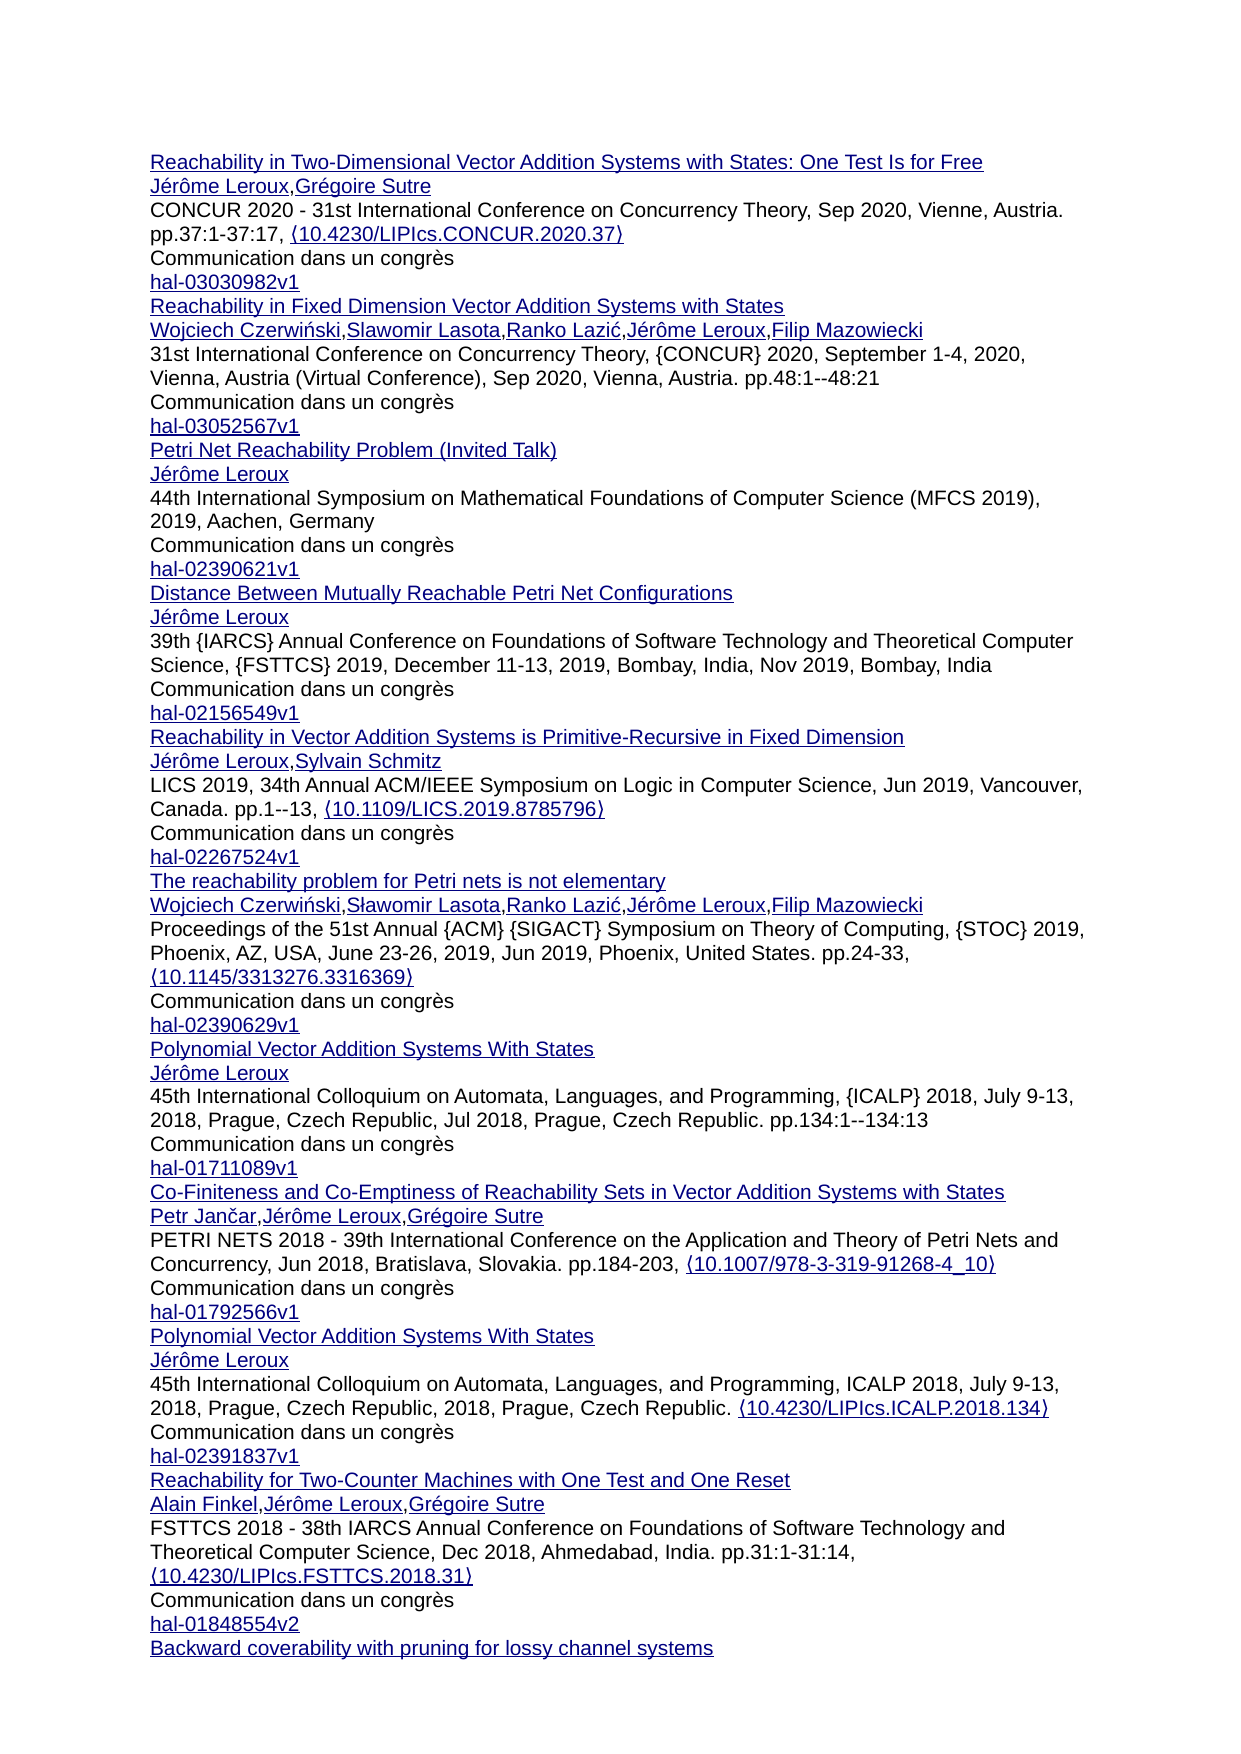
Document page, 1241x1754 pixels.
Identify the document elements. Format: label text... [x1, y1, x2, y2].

table_cell Polynomial Vector Addition Systems With States Jérôme Leroux 45th International Colloquium on Automata, Languages, and Programming, {ICALP} 2018, July 9-13, 2018, Prague, Czech Republic, Jul 2018, Prague, Czech Republic. pp.134:1--134:13 Communication dans un congrès hal-01711089v1 [150, 1036, 1090, 1180]
table_cell Distance Between Mutually Reachable Petri Net Configurations Jérôme Leroux 39th {IARCS} Annual Conference on Foundations of Software Technology and Theoretical Computer Science, {FSTTCS} 2019, December 11-13, 2019, Bombay, India, Nov 2019, Bombay, India Communication dans un congrès hal-02156549v1 [150, 581, 1090, 725]
table_cell Reachability in Fixed Dimension Vector Addition Systems with States Wojciech Czerwiński,Slawomir Lasota,Ranko Lazić,Jérôme Leroux,Filip Mazowiecki 31st International Conference on Concurrency Theory, {CONCUR} 2020, September 1-4, 2020, Vienna, Austria (Virtual Conference), Sep 2020, Vienna, Austria. pp.48:1--48:21 Communication dans un congrès hal-03052567v1 [150, 294, 1090, 437]
table_cell Co-Finiteness and Co-Emptiness of Reachability Sets in Vector Addition Systems with States Petr Jančar,Jérôme Leroux,Grégoire Sutre PETRI NETS 2018 - 39th International Conference on the Application and Theory of Petri Nets and Concurrency, Jun 2018, Bratislava, Slovakia. pp.184-203, ⟨10.1007/978-3-319-91268-4_10⟩ Communication dans un congrès hal-01792566v1 [150, 1180, 1090, 1324]
table_cell Reachability for Two-Counter Machines with One Test and One Reset Alain Finkel,Jérôme Leroux,Grégoire Sutre FSTTCS 2018 - 38th IARCS Annual Conference on Foundations of Software Technology and Theoretical Computer Science, Dec 2018, Ahmedabad, India. pp.31:1-31:14, ⟨10.4230/LIPIcs.FSTTCS.2018.31⟩ Communication dans un congrès hal-01848554v2 [150, 1468, 1090, 1635]
table_cell The reachability problem for Petri nets is not elementary Wojciech Czerwiński,Sławomir Lasota,Ranko Lazić,Jérôme Leroux,Filip Mazowiecki Proceedings of the 51st Annual {ACM} {SIGACT} Symposium on Theory of Computing, {STOC} 2019, Phoenix, AZ, USA, June 23-26, 2019, Jun 2019, Phoenix, United States. pp.24-33, ⟨10.1145/3313276.3316369⟩ Communication dans un congrès hal-02390629v1 [150, 869, 1090, 1036]
table_cell Reachability in Vector Addition Systems is Primitive-Recursive in Fixed Dimension Jérôme Leroux,Sylvain Schmitz LICS 2019, 34th Annual ACM/IEEE Symposium on Logic in Computer Science, Jun 2019, Vancouver, Canada. pp.1--13, ⟨10.1109/LICS.2019.8785796⟩ Communication dans un congrès hal-02267524v1 [150, 725, 1090, 869]
table_cell Reachability in Two-Dimensional Vector Addition Systems with States: One Test Is for Free Jérôme Leroux,Grégoire Sutre CONCUR 2020 - 31st International Conference on Concurrency Theory, Sep 2020, Vienne, Austria. pp.37:1-37:17, ⟨10.4230/LIPIcs.CONCUR.2020.37⟩ Communication dans un congrès hal-03030982v1 [150, 150, 1090, 294]
table_cell Petri Net Reachability Problem (Invited Talk) Jérôme Leroux 44th International Symposium on Mathematical Foundations of Computer Science (MFCS 2019), 2019, Aachen, Germany Communication dans un congrès hal-02390621v1 [150, 438, 1090, 581]
table_cell Backward coverability with pruning for lossy channel systems [150, 1635, 1090, 1659]
table_cell Polynomial Vector Addition Systems With States Jérôme Leroux 45th International Colloquium on Automata, Languages, and Programming, ICALP 2018, July 9-13, 2018, Prague, Czech Republic, 2018, Prague, Czech Republic. ⟨10.4230/LIPIcs.ICALP.2018.134⟩ Communication dans un congrès hal-02391837v1 [150, 1324, 1090, 1468]
